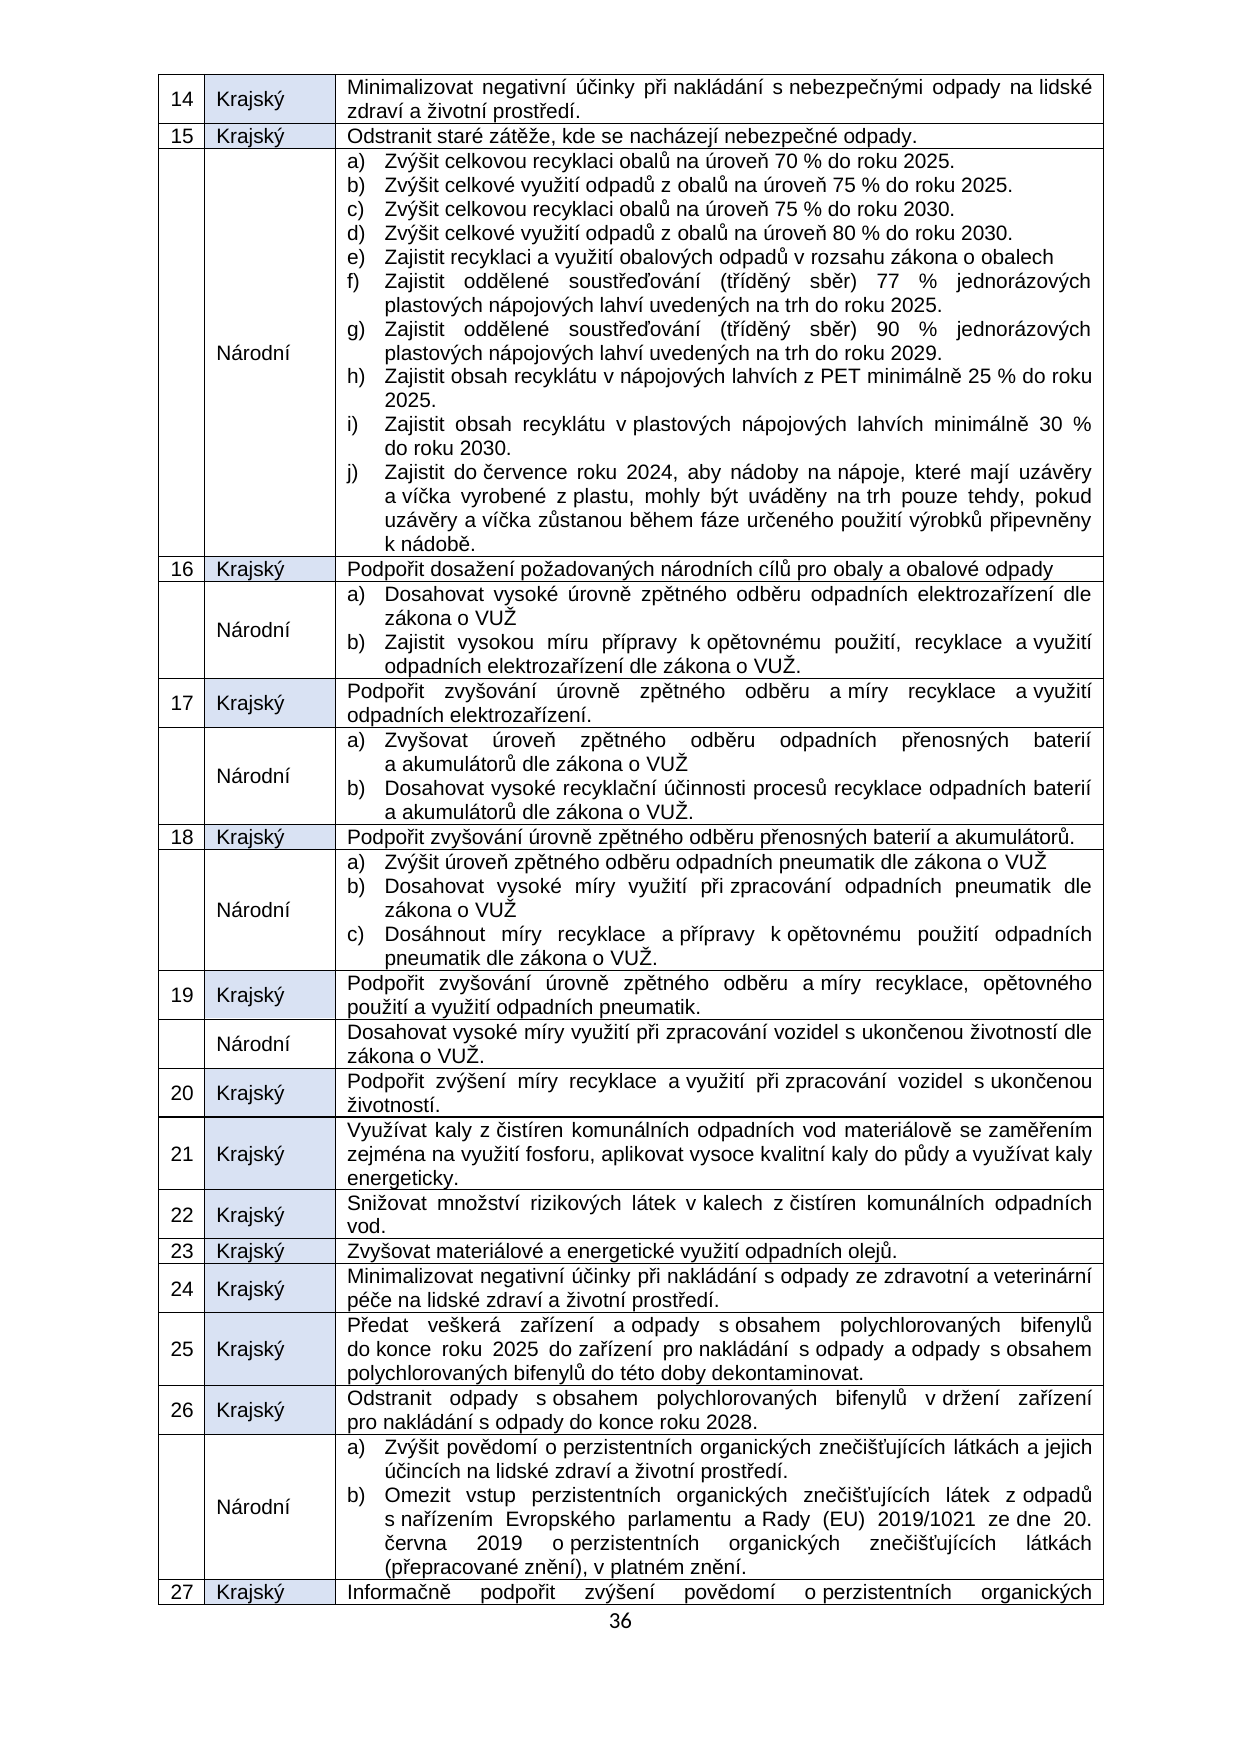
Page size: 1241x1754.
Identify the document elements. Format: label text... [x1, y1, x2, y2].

table_cell Krajský [205, 124, 335, 148]
table_cell Krajský [205, 1069, 335, 1116]
table_cell Krajský [205, 971, 335, 1018]
table_cell Předat veškerá zařízení a odpady s obsahem polychlorovaných bifenylů do konce roku 2025 do zařízení pro nakládání s odpady a odpady s obsahem polychlorovaných bifenylů do této doby dekontaminovat. [336, 1313, 1103, 1385]
table_cell Podpořit zvyšování úrovně zpětného odběru přenosných baterií a akumulátorů. [336, 825, 1103, 849]
table_cell [159, 850, 204, 969]
table_cell Krajský [205, 1580, 335, 1604]
table_cell Zvýšit povědomí o perzistentních organických znečišťujících látkách a jejich účincích na lidské zdraví a životní prostředí. Omezit vstup perzistentních organických znečišťujících látek z odpadů s nařízením Evropského parlamentu a Rady (EU) 2019/1021 ze dne 20. června 2019 o perzistentních organických znečišťujících látkách (přepracované znění), v platném znění. [336, 1435, 1103, 1579]
table_cell 26 [159, 1386, 204, 1434]
table_cell 19 [159, 971, 204, 1018]
table_cell 14 [159, 75, 204, 123]
table_cell 24 [159, 1264, 204, 1312]
table_cell [159, 1435, 204, 1579]
table_cell 27 [159, 1580, 204, 1604]
table_cell Krajský [205, 679, 335, 727]
table_cell Odstranit staré zátěže, kde se nacházejí nebezpečné odpady. [336, 124, 1103, 148]
table_cell Odstranit odpady s obsahem polychlorovaných bifenylů v držení zařízení pro nakládání s odpady do konce roku 2028. [336, 1386, 1103, 1434]
table_cell Krajský [205, 1190, 335, 1238]
table_cell [159, 728, 204, 824]
table_cell Zvyšovat materiálové a energetické využití odpadních olejů. [336, 1239, 1103, 1263]
table_cell [159, 582, 204, 678]
table_cell Krajský [205, 75, 335, 123]
table_cell Minimalizovat negativní účinky při nakládání s odpady ze zdravotní a veterinární péče na lidské zdraví a životní prostředí. [336, 1264, 1103, 1312]
table_cell Národní [205, 728, 335, 824]
table_cell 16 [159, 557, 204, 581]
table_cell 25 [159, 1313, 204, 1385]
table_cell Národní [205, 149, 335, 556]
table_cell Využívat kaly z čistíren komunálních odpadních vod materiálově se zaměřením zejména na využití fosforu, aplikovat vysoce kvalitní kaly do půdy a využívat kaly energeticky. [336, 1118, 1103, 1189]
table_cell Krajský [205, 1264, 335, 1312]
table_cell Zvýšit úroveň zpětného odběru odpadních pneumatik dle zákona o VUŽ Dosahovat vysoké míry využití při zpracování odpadních pneumatik dle zákona o VUŽ Dosáhnout míry recyklace a přípravy k opětovnému použití odpadních pneumatik dle zákona o VUŽ. [336, 850, 1103, 969]
table_cell 23 [159, 1239, 204, 1263]
table_cell Krajský [205, 1118, 335, 1189]
table_cell Krajský [205, 1386, 335, 1434]
table_cell 15 [159, 124, 204, 148]
table_cell Podpořit zvyšování úrovně zpětného odběru a míry recyklace, opětovného použití a využití odpadních pneumatik. [336, 971, 1103, 1018]
table_cell 18 [159, 825, 204, 849]
table_cell Národní [205, 1435, 335, 1579]
table_cell [159, 149, 204, 556]
table_cell Dosahovat vysoké úrovně zpětného odběru odpadních elektrozařízení dle zákona o VUŽ Zajistit vysokou míru přípravy k opětovnému použití, recyklace a využití odpadních elektrozařízení dle zákona o VUŽ. [336, 582, 1103, 678]
table_cell 22 [159, 1190, 204, 1238]
table_cell Národní [205, 1020, 335, 1067]
table_cell 17 [159, 679, 204, 727]
table_cell Podpořit zvýšení míry recyklace a využití při zpracování vozidel s ukončenou životností. [336, 1069, 1103, 1116]
table_cell [159, 1020, 204, 1067]
table_cell 20 [159, 1069, 204, 1116]
table_cell Snižovat množství rizikových látek v kalech z čistíren komunálních odpadních vod. [336, 1190, 1103, 1238]
table_cell Krajský [205, 825, 335, 849]
table_cell Podpořit zvyšování úrovně zpětného odběru a míry recyklace a využití odpadních elektrozařízení. [336, 679, 1103, 727]
table_cell Zvýšit celkovou recyklaci obalů na úroveň 70 % do roku 2025. Zvýšit celkové využití odpadů z obalů na úroveň 75 % do roku 2025. Zvýšit celkovou recyklaci obalů na úroveň 75 % do roku 2030. Zvýšit celkové využití odpadů z obalů na úroveň 80 % do roku 2030. Zajistit recyklaci a využití obalových odpadů v rozsahu zákona o obalech Zajistit oddělené soustřeďování (tříděný sběr) 77 % jednorázových plastových nápojových lahví uvedených na trh do roku 2025. Zajistit oddělené soustřeďování (tříděný sběr) 90 % jednorázových plastových nápojových lahví uvedených na trh do roku 2029. Zajistit obsah recyklátu v nápojových lahvích z PET minimálně 25 % do roku 2025. Zajistit obsah recyklátu v plastových nápojových lahvích minimálně 30 % do roku 2030. Zajistit do července roku 2024, aby nádoby na nápoje, které mají uzávěry a víčka vyrobené z plastu, mohly být uváděny na trh pouze tehdy, pokud uzávěry a víčka zůstanou během fáze určeného použití výrobků připevněny k nádobě. [336, 149, 1103, 556]
table_cell Zvyšovat úroveň zpětného odběru odpadních přenosných baterií a akumulátorů dle zákona o VUŽ Dosahovat vysoké recyklační účinnosti procesů recyklace odpadních baterií a akumulátorů dle zákona o VUŽ. [336, 728, 1103, 824]
table_cell Dosahovat vysoké míry využití při zpracování vozidel s ukončenou životností dle zákona o VUŽ. [336, 1020, 1103, 1067]
table_cell Podpořit dosažení požadovaných národních cílů pro obaly a obalové odpady [336, 557, 1103, 581]
table_cell Minimalizovat negativní účinky při nakládání s nebezpečnými odpady na lidské zdraví a životní prostředí. [336, 75, 1103, 123]
table_cell Krajský [205, 1239, 335, 1263]
table_cell 21 [159, 1118, 204, 1189]
table_cell Národní [205, 850, 335, 969]
table_cell Národní [205, 582, 335, 678]
table_cell Krajský [205, 1313, 335, 1385]
table_cell Informačně podpořit zvýšení povědomí o perzistentních organických [336, 1580, 1103, 1604]
table_cell Krajský [205, 557, 335, 581]
